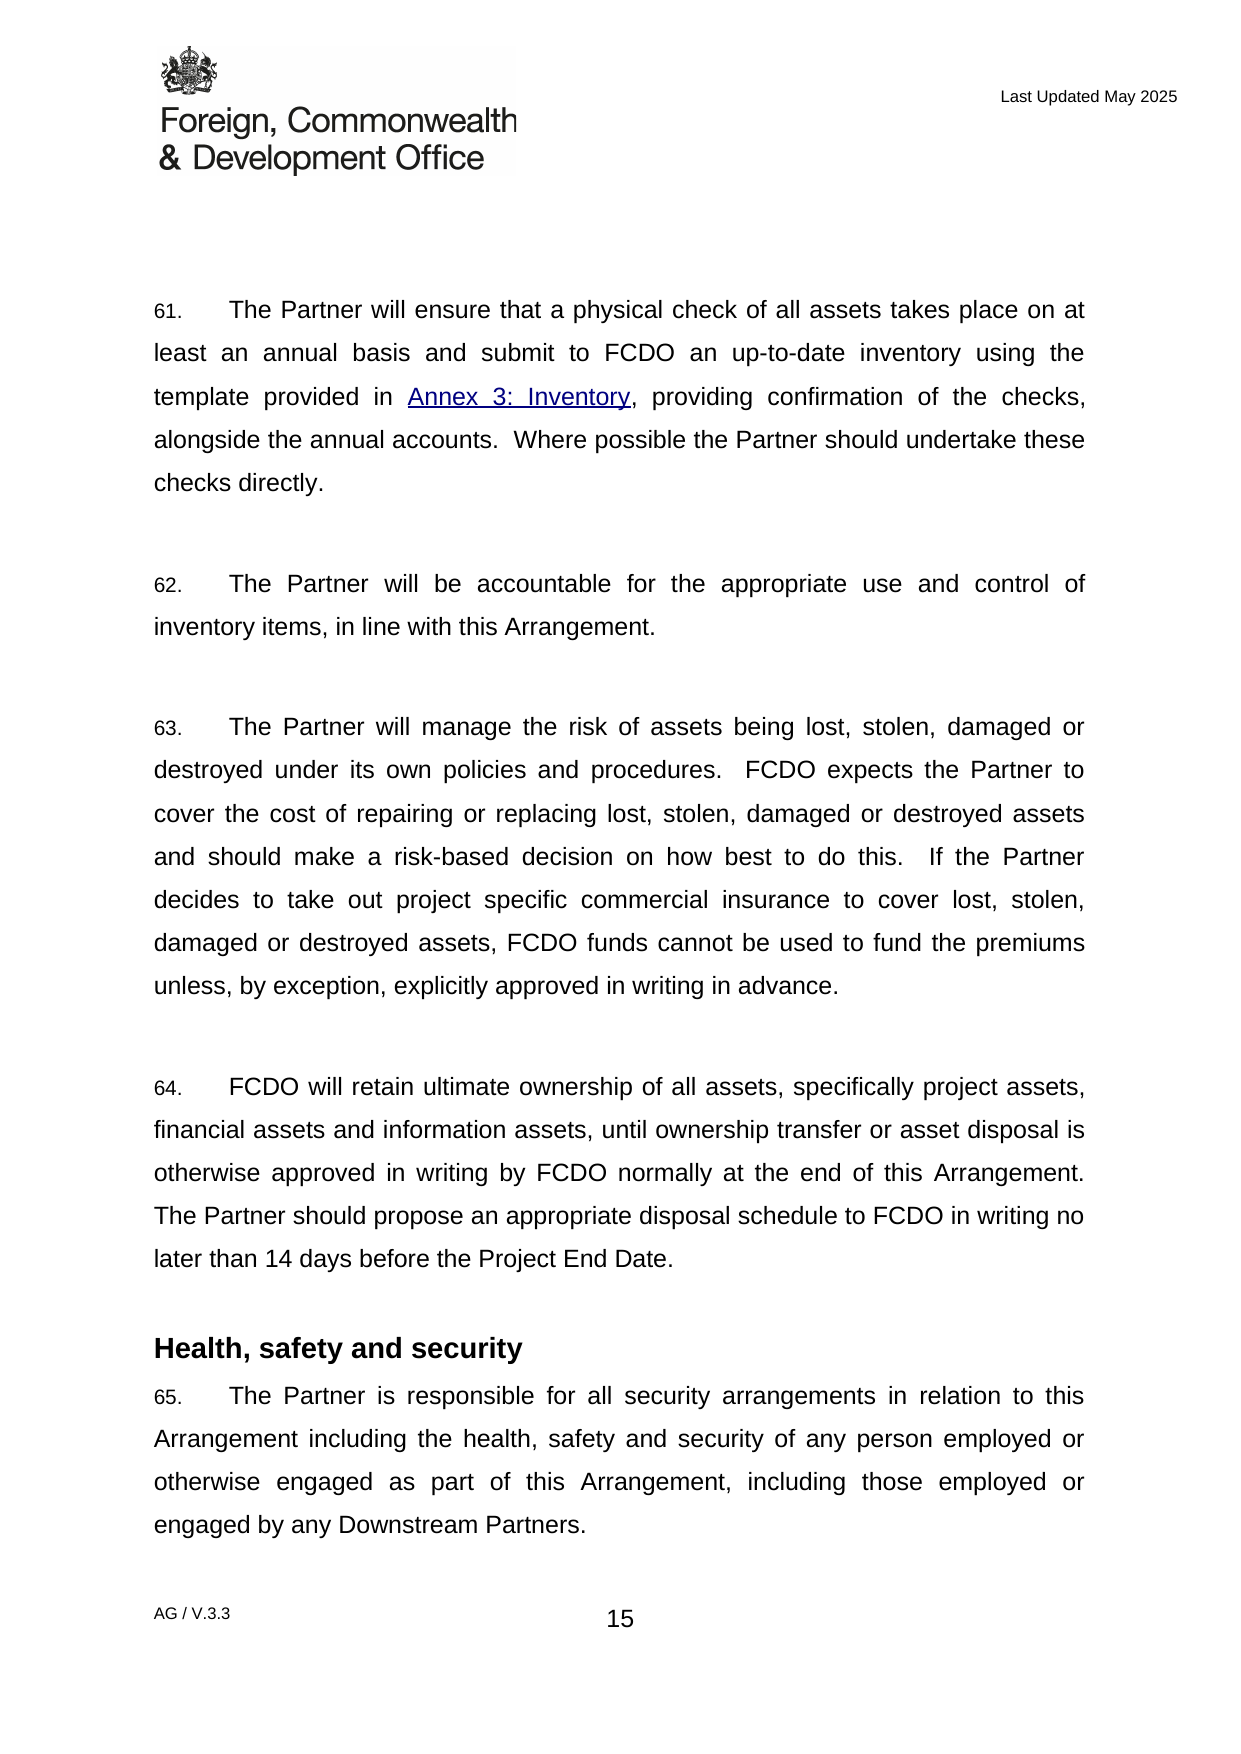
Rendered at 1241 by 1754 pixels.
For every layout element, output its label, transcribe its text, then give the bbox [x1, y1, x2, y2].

list FCDO will retain ultimate ownership of all assets, specifically project assets, financial assets and information assets, until ownership transfer or asset disposal is otherwise approved in writing by FCDO normally at the end of this Arrangement. The Partner should propose an appropriate disposal schedule to FCDO in writing no later than 14 days before the Project End Date. [153, 1072, 1087, 1273]
list The Partner will be accountable for the appropriate use and control of inventory items, in line with this Arrangement. [153, 568, 1087, 640]
list The Partner will ensure that a physical check of all assets takes place on at least an annual basis and submit to FCDO an up-to-date inventory using the template provided in Annex 3: Inventory, providing confirmation of the checks, alongside the annual accounts. Where possible the Partner should undertake these checks directly. [153, 295, 1087, 497]
list The Partner is responsible for all security arrangements in relation to this Arrangement including the health, safety and security of any person employed or otherwise engaged as part of this Arrangement, including those employed or engaged by any Downstream Partners. [153, 1381, 1087, 1539]
list The Partner will manage the risk of assets being lost, stolen, damaged or destroyed under its own policies and procedures. FCDO expects the Partner to cover the cost of repairing or replacing lost, stolen, damaged or destroyed assets and should make a risk-based decision on how best to do this. If the Partner decides to take out project specific commercial insurance to cover lost, stolen, damaged or destroyed assets, FCDO funds cannot be used to fund the premiums unless, by exception, explicitly approved in writing in advance. [153, 712, 1087, 1000]
list Health, safety and security [153, 1331, 1087, 1364]
